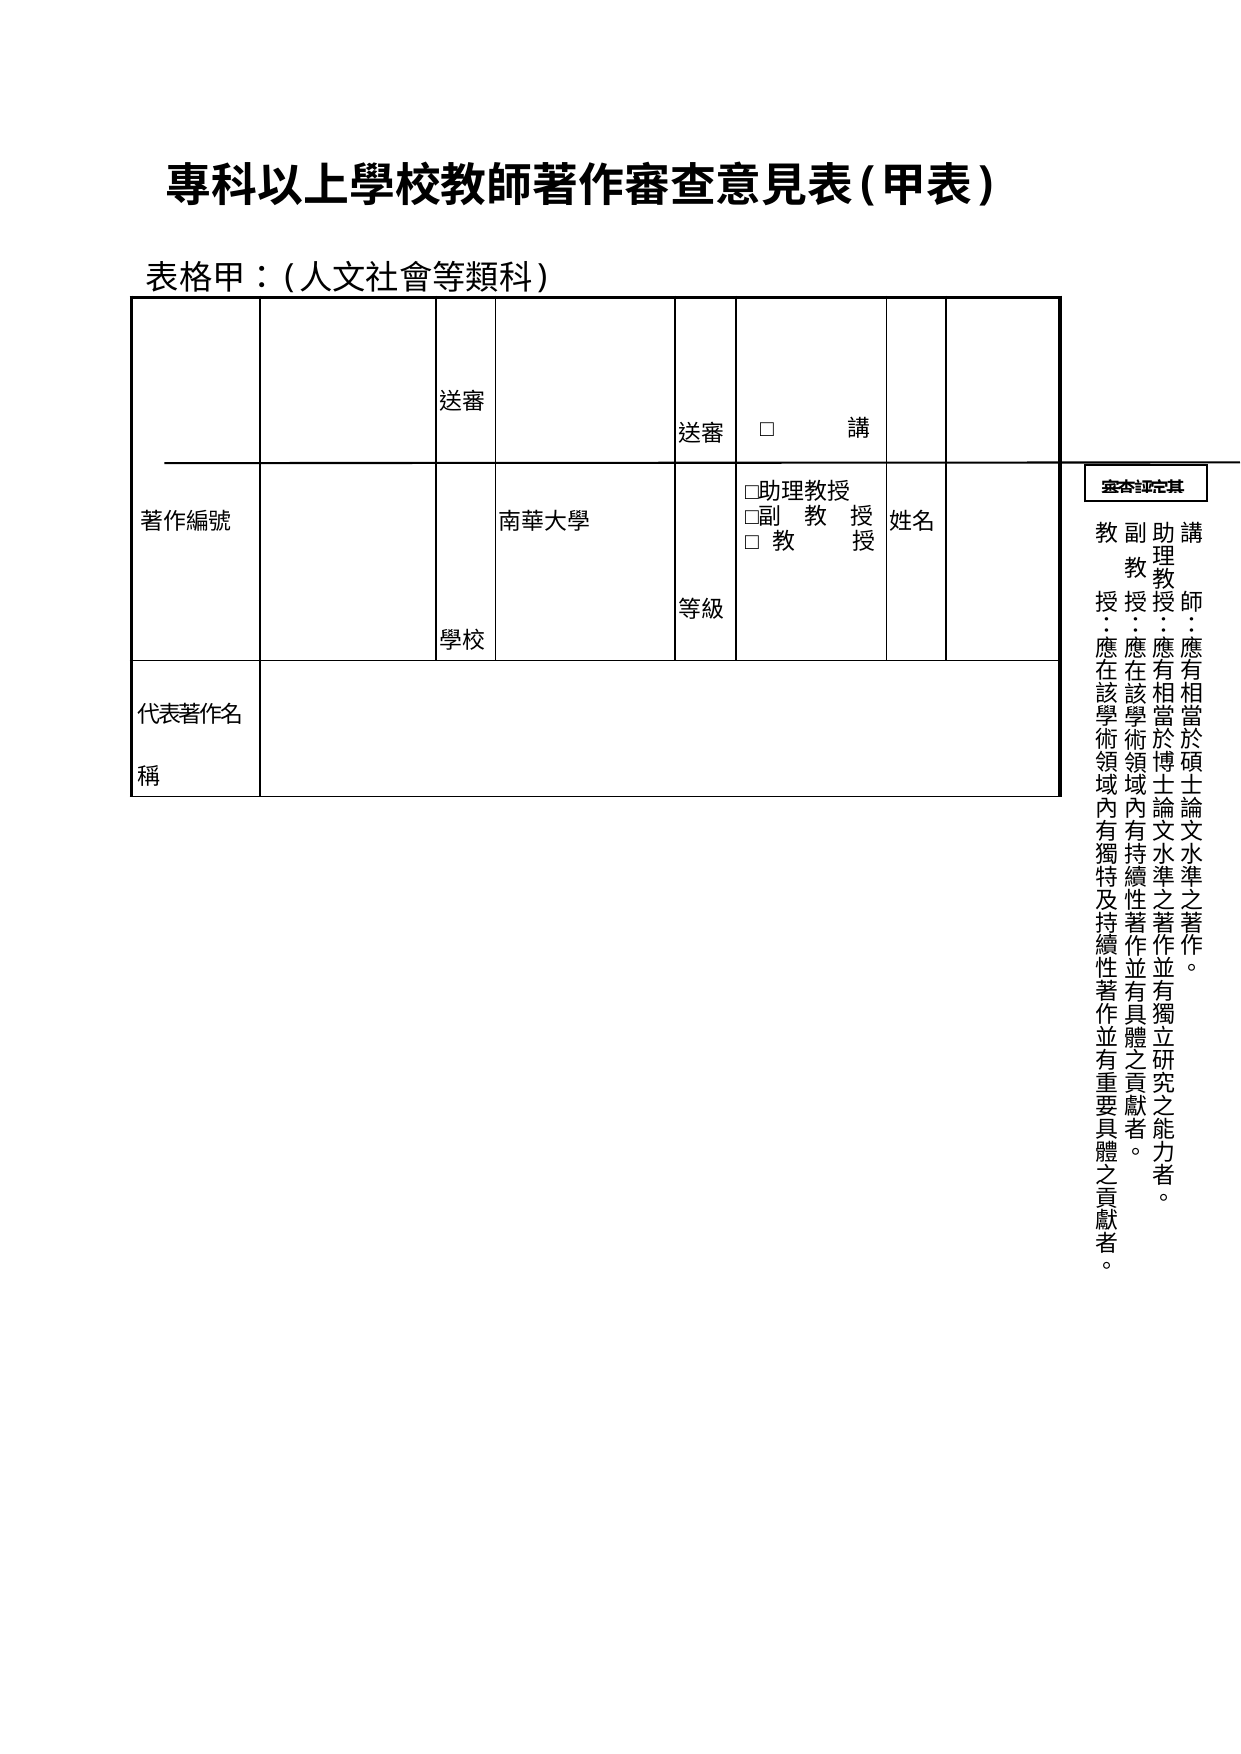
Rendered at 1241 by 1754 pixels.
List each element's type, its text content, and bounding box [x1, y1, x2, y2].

table_header 送審 [437, 299, 495, 461]
table_header 等級 [676, 464, 735, 659]
table_header 南華大學 [496, 464, 674, 659]
table_header [947, 464, 1058, 659]
table_header 送審 [676, 299, 735, 461]
table_cell [261, 661, 1058, 796]
table_header [887, 299, 945, 461]
table_header [261, 299, 435, 462]
table_cell 代表著作名稱 [133, 661, 259, 796]
text 專科以上學校教師著作審查意見表(甲表) [112, 108, 1053, 233]
table_header 講師 □助理教授 □副 教 授 □ 教 授 [737, 464, 886, 659]
table_header 學校 [437, 464, 495, 659]
table_header 講師 □助理教授 □副 教 授 □ 教 授 [737, 299, 886, 461]
table_header [261, 464, 435, 659]
table_header 姓名 [887, 464, 945, 659]
table_header 著作編號 [133, 299, 259, 659]
table_header [947, 299, 1058, 461]
table_header 著作編號 [1081, 506, 1213, 1287]
text 表格甲：(人文社會等類科) [112, 233, 1053, 296]
table_header 著作編號 [1086, 466, 1206, 500]
table_header [496, 299, 674, 461]
